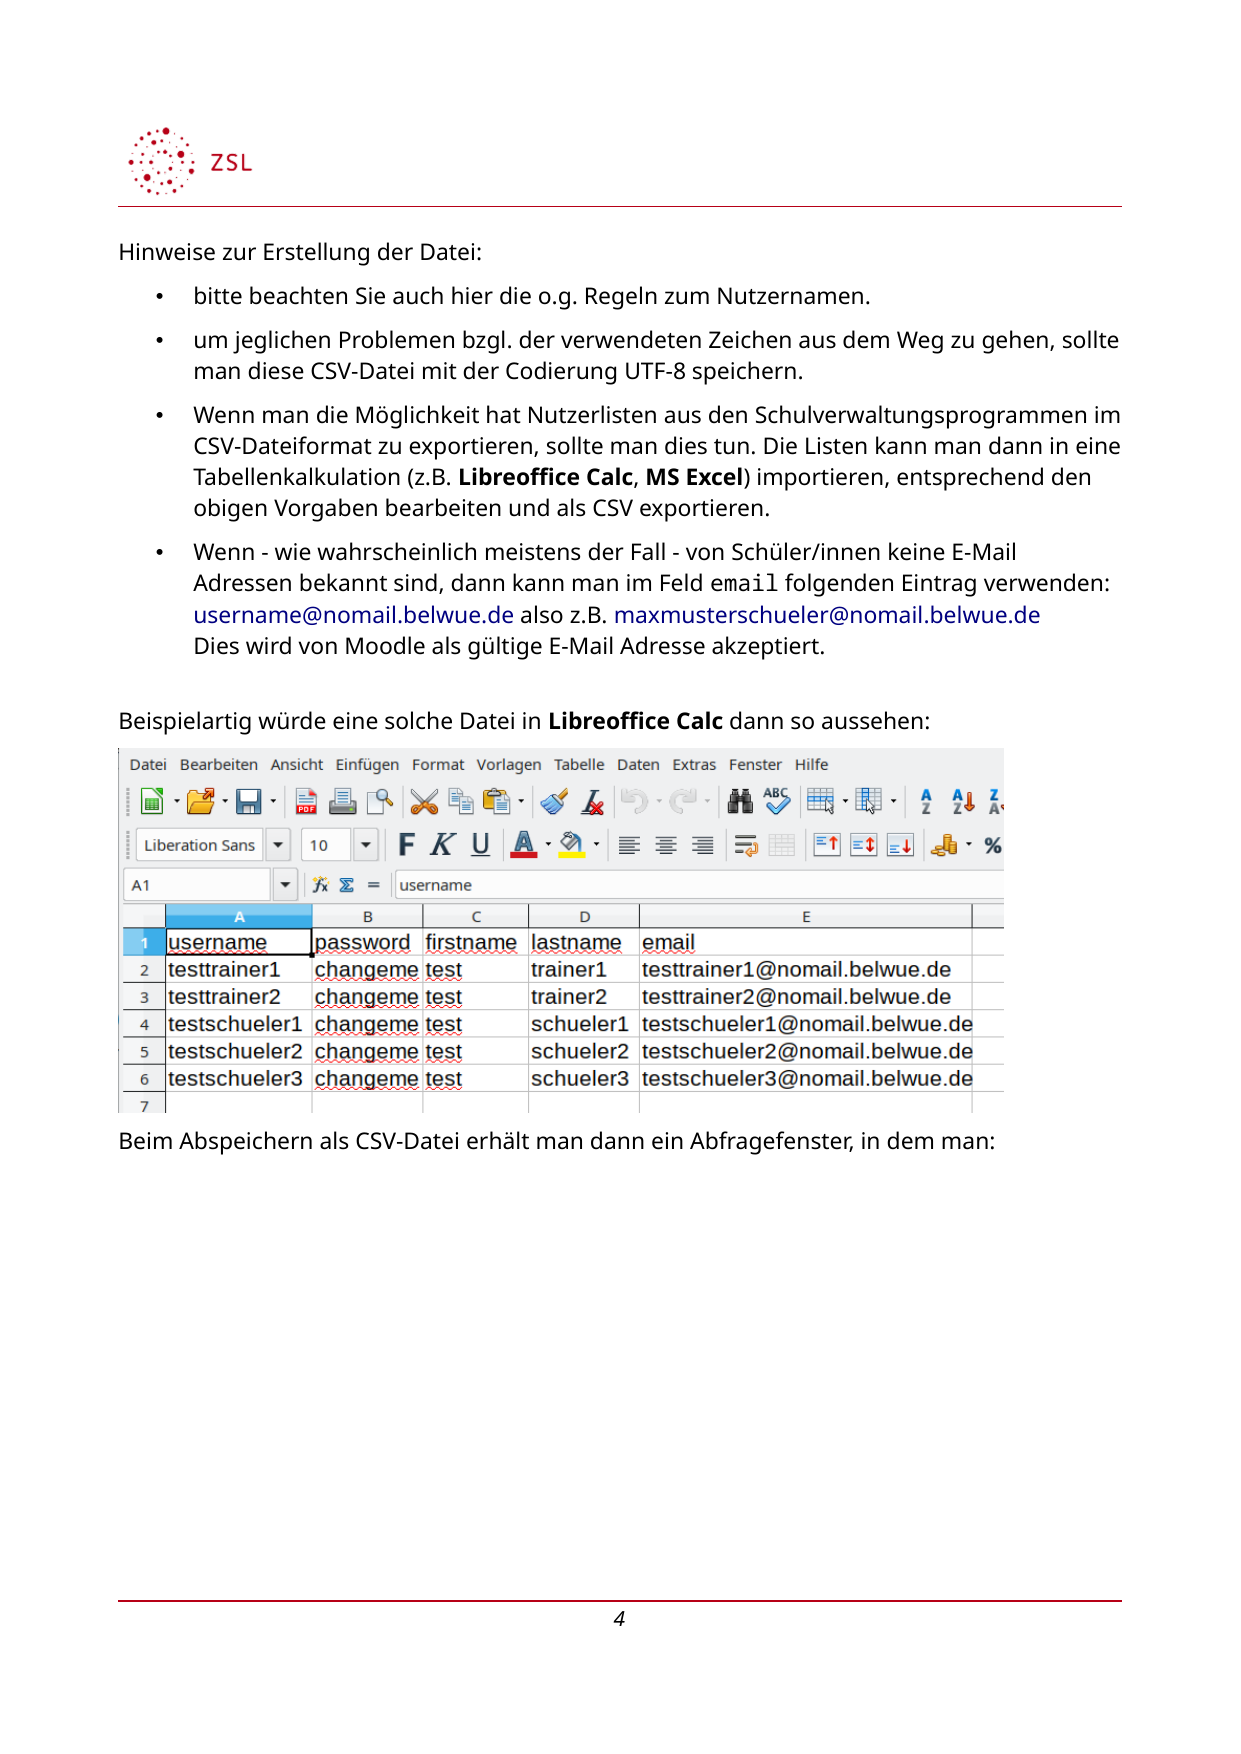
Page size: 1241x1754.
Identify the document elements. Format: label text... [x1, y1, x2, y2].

list bitte beachten Sie auch hier die o.g. Regeln zum Nutzernamen. [156, 280, 1122, 311]
picture [127, 127, 254, 197]
list Wenn - wie wahrscheinlich meistens der Fall - von Schüler/innen keine E-Mail Adressen bekannt sind, dann kann man im Feld email folgenden Eintrag verwenden: username@nomail.belwue.de also z.B. maxmusterschueler@nomail.belwue.de Dies wird von Moodle als gültige E-Mail Adresse akzeptiert. [156, 536, 1122, 692]
text Beim Abspeichern als CSV-Datei erhält man dann ein Abfragefenster, in dem man: [118, 1125, 1122, 1156]
text Hinweise zur Erstellung der Datei: [118, 236, 1122, 267]
list Wenn man die Möglichkeit hat Nutzerlisten aus den Schulverwaltungsprogrammen im CSV-Dateiformat zu exportieren, sollte man dies tun. Die Listen kann man dann in eine Tabellenkalkulation (z.B. Libreoffice Calc, MS Excel) importieren, entsprechend den obigen Vorgaben bearbeiten und als CSV exportieren. [156, 399, 1122, 524]
picture [118, 748, 1004, 1113]
list um jeglichen Problemen bzgl. der verwendeten Zeichen aus dem Weg zu gehen, sollte man diese CSV-Datei mit der Codierung UTF-8 speichern. [156, 324, 1122, 386]
text Beispielartig würde eine solche Datei in Libreoffice Calc dann so aussehen: [118, 705, 1122, 736]
